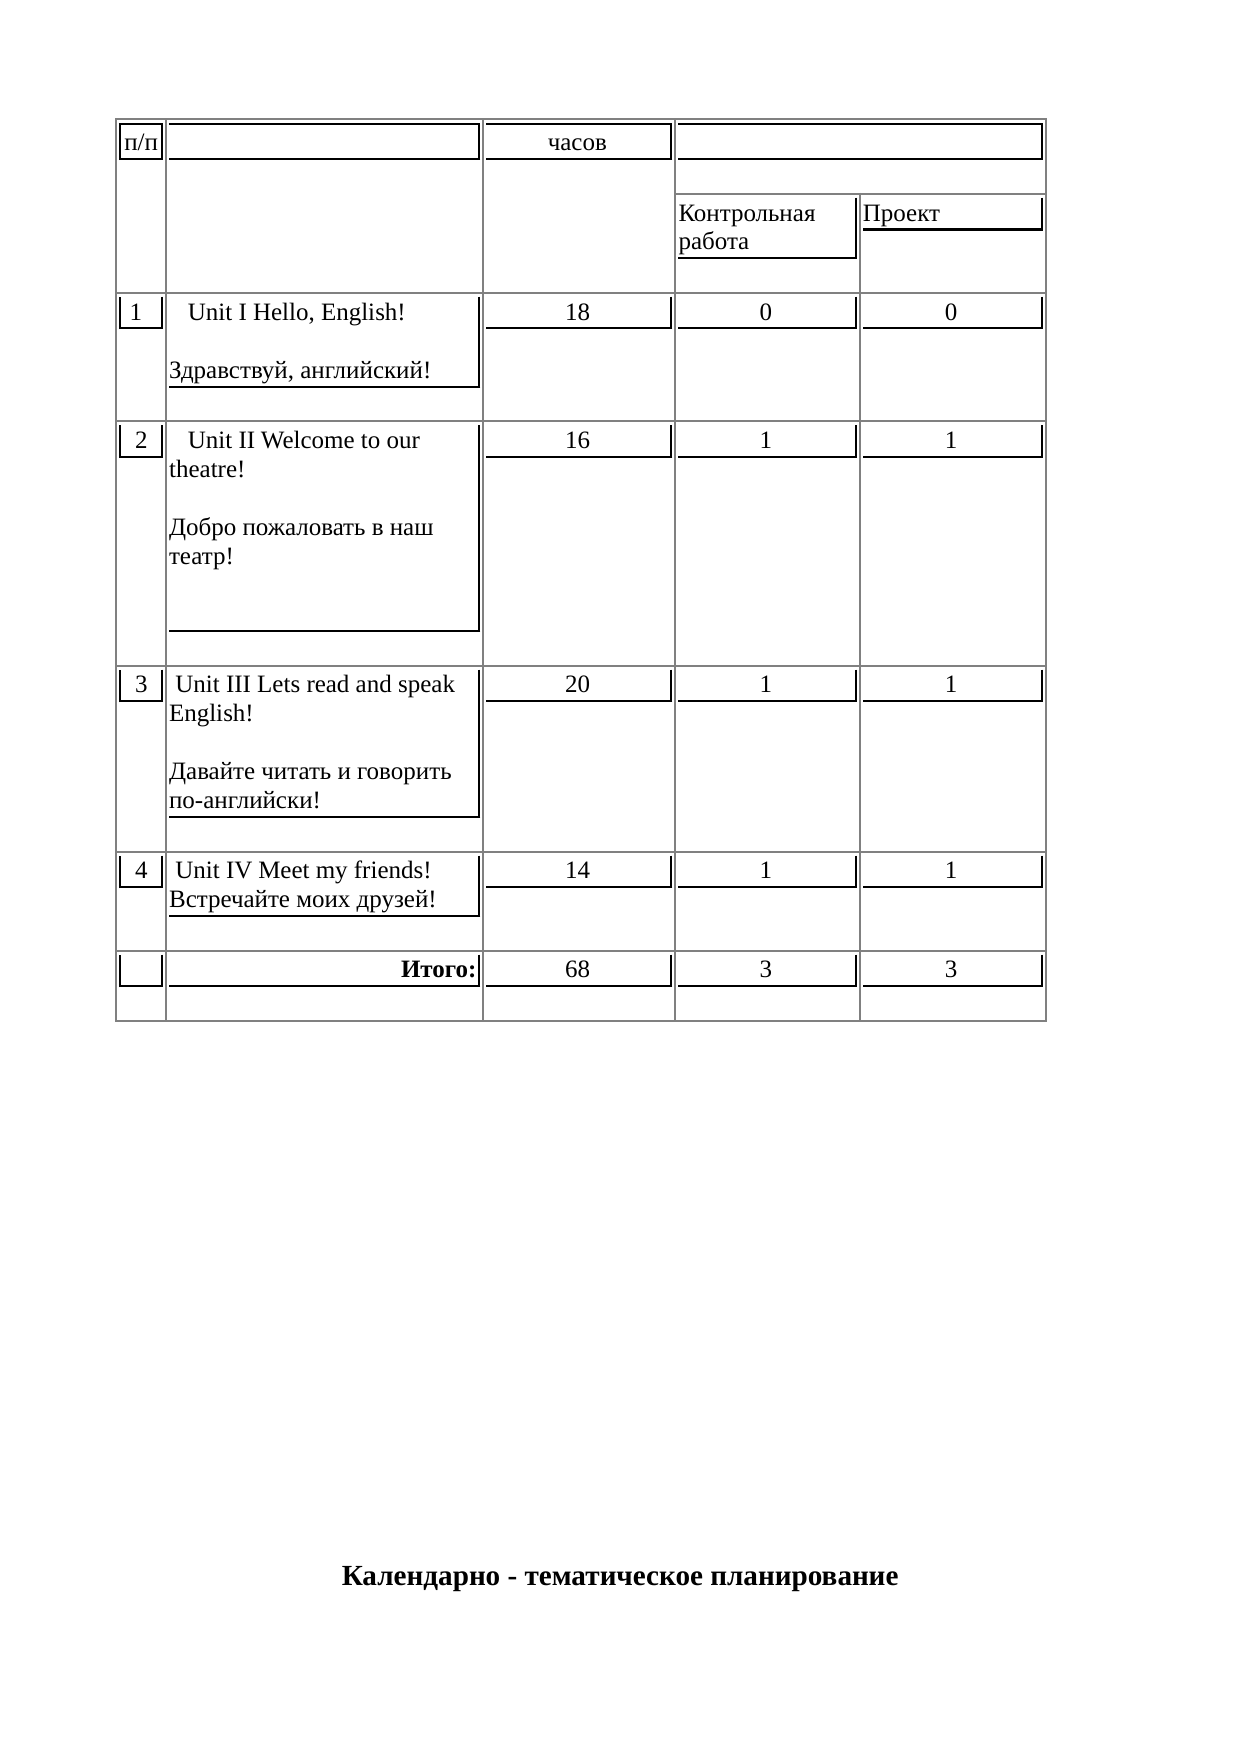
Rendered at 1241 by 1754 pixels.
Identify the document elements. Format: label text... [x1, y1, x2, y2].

table_cell Проект [861, 195, 1045, 292]
text Календарно - тематическое планирование [118, 1558, 1122, 1592]
table_cell [117, 952, 165, 1020]
table_cell 2 [117, 422, 165, 664]
table_cell 18 [484, 294, 674, 420]
table_cell 1 [861, 422, 1045, 664]
table_header часов [484, 120, 674, 292]
table_cell 16 [484, 422, 674, 664]
table_cell 3 [676, 952, 859, 1020]
table_header [167, 120, 482, 292]
table_header [676, 120, 1045, 193]
table_header п/п [117, 120, 165, 292]
table_cell 20 [484, 667, 674, 851]
table_cell Unit IV Meet my friends! Встречайте моих друзей! [167, 853, 482, 949]
table_cell 1 [676, 667, 859, 851]
table_cell 4 [117, 853, 165, 949]
table_cell 1 [676, 422, 859, 664]
table_cell 0 [676, 294, 859, 420]
table_cell Контрольная работа [676, 195, 859, 292]
table_cell 3 [117, 667, 165, 851]
table_cell Unit III Lets read and speak English! Давайте читать и говорить по-английски! [167, 667, 482, 851]
table_cell Unit II Welcome to our theatre! Добро пожаловать в наш театр! [167, 422, 482, 664]
table_cell 0 [861, 294, 1045, 420]
table_cell 1 [117, 294, 165, 420]
table_cell 1 [676, 853, 859, 949]
table_cell 14 [484, 853, 674, 949]
table_cell 3 [861, 952, 1045, 1020]
table_cell 1 [861, 853, 1045, 949]
table_cell Unit I Hello, English! Здравствуй, английский! [167, 294, 482, 420]
table_cell 68 [484, 952, 674, 1020]
table_cell 1 [861, 667, 1045, 851]
table_cell Итого: [167, 952, 482, 1020]
